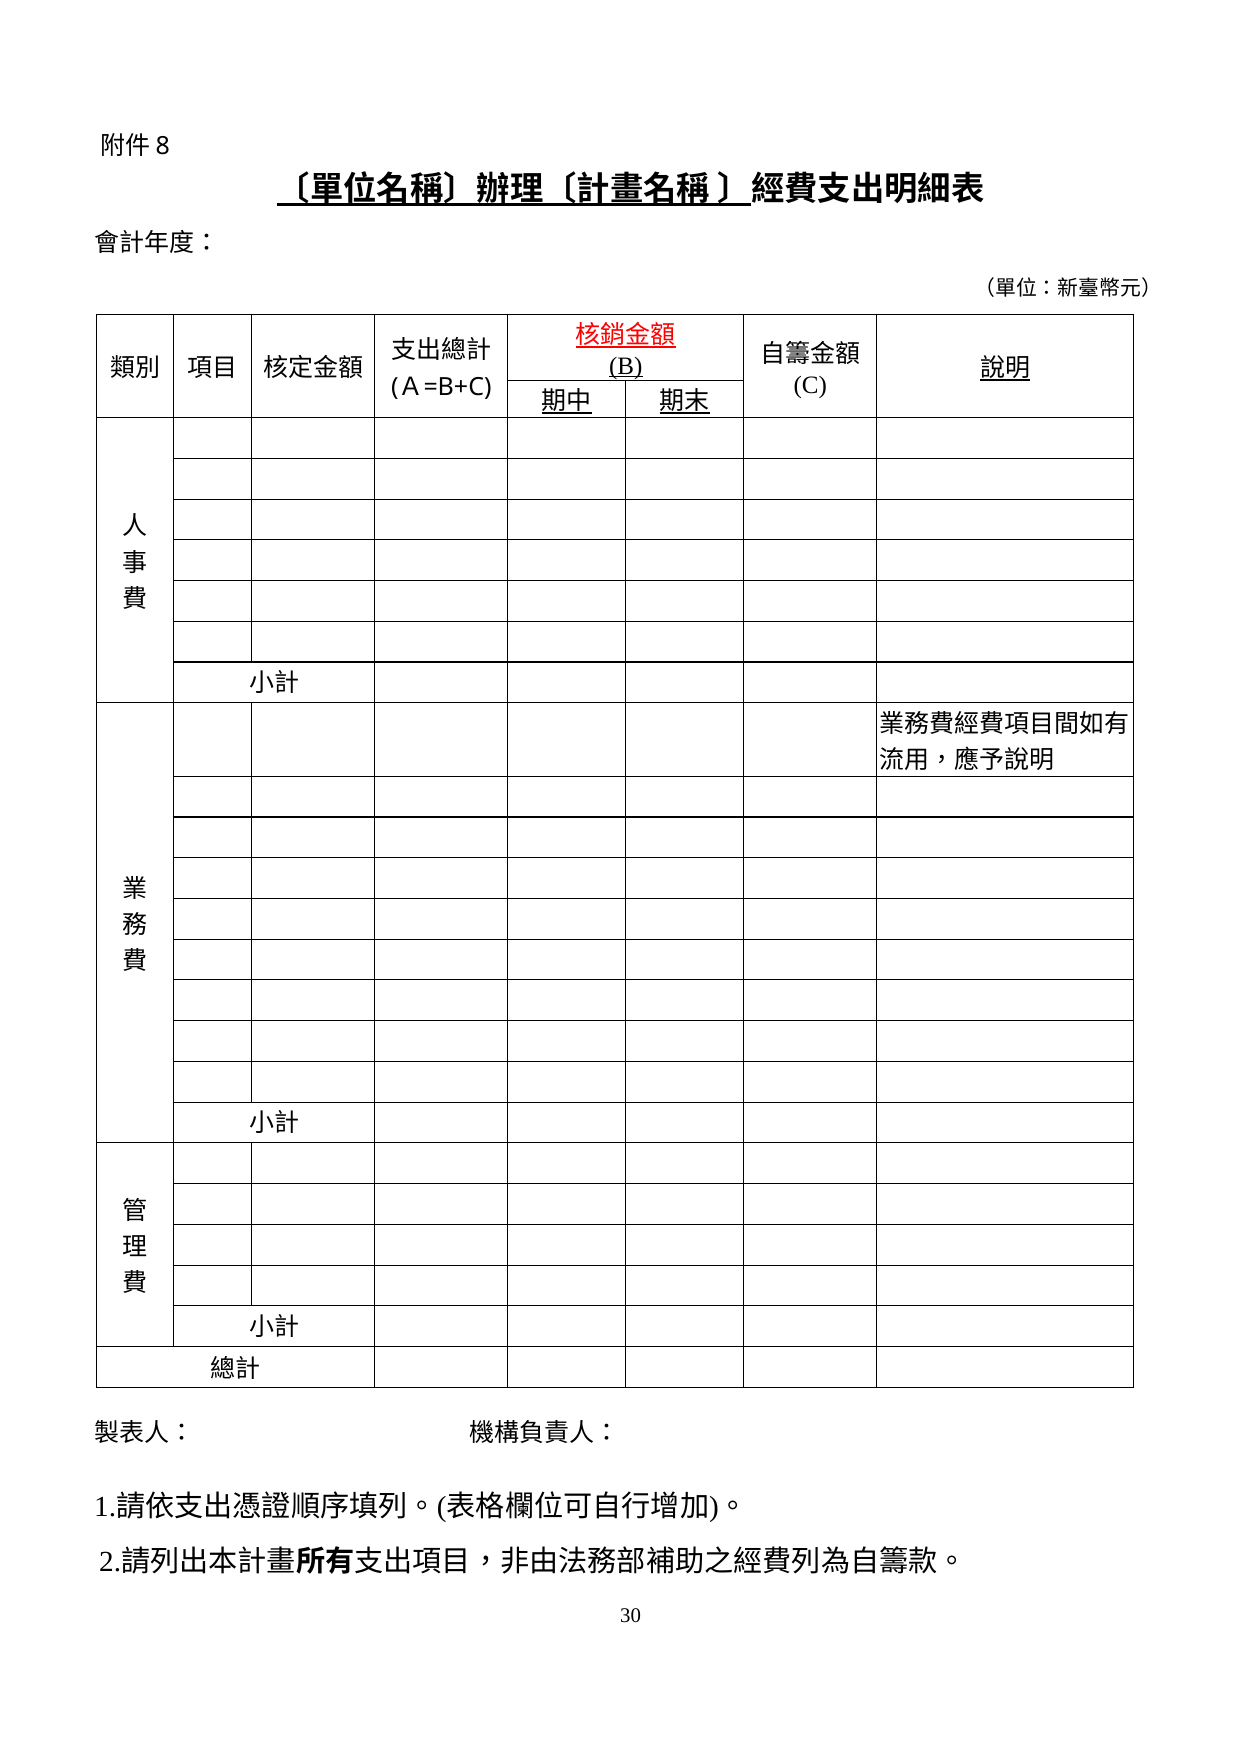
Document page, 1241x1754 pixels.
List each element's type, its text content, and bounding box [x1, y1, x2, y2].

table_cell [252, 777, 374, 816]
table_cell [375, 703, 507, 776]
table_cell [626, 1021, 743, 1061]
table_cell [508, 581, 625, 621]
table_cell [626, 1225, 743, 1264]
table_cell [626, 980, 743, 1020]
text 〔單位名稱〕辦理〔計畫名稱 〕經費支出明細表 [94, 164, 1167, 210]
table_cell [252, 703, 374, 776]
table_cell [375, 818, 507, 857]
table_cell 業 務 費 [97, 703, 173, 1142]
table_cell [174, 540, 251, 580]
table_cell [744, 818, 876, 857]
table_cell 期中 [508, 381, 625, 417]
table_cell [626, 777, 743, 816]
table_cell [508, 940, 625, 979]
table_cell [508, 622, 625, 661]
table_cell [744, 1306, 876, 1346]
table_cell [508, 703, 625, 776]
table_cell [626, 1062, 743, 1102]
table_cell [744, 1143, 876, 1183]
table_cell [877, 1143, 1133, 1183]
table_cell [508, 777, 625, 816]
table_cell [252, 1062, 374, 1102]
table_cell 業務費經費項目間如有流用，應予說明 [877, 703, 1133, 776]
table_cell [626, 1347, 743, 1387]
table_cell [174, 500, 251, 539]
table_cell [252, 940, 374, 979]
text 附件8 [94, 118, 1167, 164]
table_cell [744, 1062, 876, 1102]
table_cell [626, 1103, 743, 1142]
table_cell [375, 940, 507, 979]
table_cell [508, 1143, 625, 1183]
table_cell [744, 980, 876, 1020]
table_cell [626, 540, 743, 580]
table_cell [508, 818, 625, 857]
text 製表人： 機構負責人： [94, 1413, 1162, 1449]
table_cell [252, 540, 374, 580]
table_cell [508, 1306, 625, 1346]
table_cell [174, 858, 251, 898]
table_cell [508, 1266, 625, 1305]
table_cell [877, 1225, 1133, 1264]
table_cell [508, 540, 625, 580]
table_cell [252, 418, 374, 458]
table_cell [174, 703, 251, 776]
table_cell [744, 581, 876, 621]
table_cell [877, 980, 1133, 1020]
table_cell [375, 622, 507, 661]
table_cell [877, 1021, 1133, 1061]
table_cell [508, 1184, 625, 1224]
table_cell [508, 899, 625, 939]
table_cell [626, 459, 743, 498]
text （單位：新臺幣元） [99, 271, 1162, 301]
table_header 支出總計(Ａ=B+C) [375, 315, 507, 417]
table_cell [744, 1225, 876, 1264]
table_cell [744, 1347, 876, 1387]
table_cell [174, 1225, 251, 1264]
text 會計年度： [94, 222, 1162, 258]
table_cell [375, 1184, 507, 1224]
table_cell [252, 899, 374, 939]
table_cell [744, 1103, 876, 1142]
table_cell [508, 500, 625, 539]
table_cell [744, 540, 876, 580]
text 1.請依支出憑證順序填列。(表格欄位可自行增加)。 [94, 1482, 1162, 1525]
table_cell [252, 858, 374, 898]
table_cell [626, 940, 743, 979]
table_cell [877, 818, 1133, 857]
text 2.請列出本計畫所有支出項目，非由法務部補助之經費列為自籌款。 [99, 1537, 1162, 1579]
table_cell [252, 581, 374, 621]
table_cell 管 理 費 [97, 1143, 173, 1346]
table_cell [744, 940, 876, 979]
table_cell [174, 459, 251, 498]
table_cell [744, 1266, 876, 1305]
table_cell [508, 858, 625, 898]
table_cell [508, 459, 625, 498]
table_cell [375, 1021, 507, 1061]
table_cell [252, 459, 374, 498]
table_cell [252, 500, 374, 539]
table_cell [744, 459, 876, 498]
table_cell [375, 1306, 507, 1346]
table_cell [174, 1062, 251, 1102]
table_cell [877, 1062, 1133, 1102]
table_cell [626, 622, 743, 661]
table_cell [744, 703, 876, 776]
table_cell [174, 1266, 251, 1305]
table_cell 期末 [626, 381, 743, 417]
table_cell [744, 1184, 876, 1224]
table_cell [626, 418, 743, 458]
table_cell [174, 777, 251, 816]
table_cell [375, 777, 507, 816]
table_cell [877, 540, 1133, 580]
table_cell [877, 1184, 1133, 1224]
table_cell [174, 418, 251, 458]
table_cell [877, 858, 1133, 898]
table_cell [508, 980, 625, 1020]
table_cell [508, 1225, 625, 1264]
table_cell [626, 858, 743, 898]
table_cell [252, 1184, 374, 1224]
table_cell [375, 1103, 507, 1142]
table_cell [744, 663, 876, 702]
table_header 項目 [174, 315, 251, 417]
table_cell [626, 1306, 743, 1346]
table_cell [375, 1143, 507, 1183]
table_cell [877, 500, 1133, 539]
table_cell [877, 1306, 1133, 1346]
table_cell [626, 899, 743, 939]
table_cell [252, 1266, 374, 1305]
table_cell 人 事 費 [97, 418, 173, 702]
table_cell [174, 980, 251, 1020]
table_cell [252, 1143, 374, 1183]
table_cell [252, 1021, 374, 1061]
table_cell [626, 818, 743, 857]
table_cell [375, 581, 507, 621]
table_cell 小計 [174, 1306, 374, 1346]
table_cell [174, 1184, 251, 1224]
table_cell [877, 581, 1133, 621]
table_header 核銷金額 (B) [508, 315, 743, 380]
table_cell [375, 459, 507, 498]
table_cell [877, 777, 1133, 816]
table_cell [877, 899, 1133, 939]
table_cell [252, 622, 374, 661]
table_cell 總計 [97, 1347, 374, 1387]
table_cell [508, 418, 625, 458]
table_cell [252, 1225, 374, 1264]
table_header 自籌金額 (C) [744, 315, 876, 417]
table_cell [375, 1225, 507, 1264]
table_cell [508, 1103, 625, 1142]
table_cell [508, 663, 625, 702]
table_cell [877, 1266, 1133, 1305]
table_cell [252, 818, 374, 857]
table_cell [744, 418, 876, 458]
table_cell [508, 1021, 625, 1061]
table_cell [744, 500, 876, 539]
table_cell 小計 [174, 1103, 374, 1142]
table_cell [626, 581, 743, 621]
table_cell [744, 777, 876, 816]
table_cell [375, 1347, 507, 1387]
table_cell 小計 [174, 663, 374, 702]
table_cell [626, 1266, 743, 1305]
table_cell [877, 940, 1133, 979]
table_cell [174, 1021, 251, 1061]
table_header 說明 [877, 315, 1133, 417]
table_cell [508, 1347, 625, 1387]
table_cell [626, 703, 743, 776]
table_cell [375, 899, 507, 939]
table_cell [375, 540, 507, 580]
table_cell [375, 500, 507, 539]
table_cell [744, 899, 876, 939]
table_cell [744, 622, 876, 661]
table_cell [877, 1347, 1133, 1387]
table_cell [375, 418, 507, 458]
table_cell [744, 858, 876, 898]
table_cell [174, 940, 251, 979]
table_cell [174, 899, 251, 939]
table_cell [375, 663, 507, 702]
table_cell [174, 818, 251, 857]
table_cell [744, 1021, 876, 1061]
table_cell [626, 1184, 743, 1224]
table_cell [508, 1062, 625, 1102]
table_cell [375, 980, 507, 1020]
table_cell [375, 1266, 507, 1305]
table_cell [877, 418, 1133, 458]
table_cell [626, 1143, 743, 1183]
table_cell [626, 663, 743, 702]
table_header 核定金額 [252, 315, 374, 417]
table_cell [877, 459, 1133, 498]
table_cell [375, 1062, 507, 1102]
table_cell [877, 1103, 1133, 1142]
table_cell [174, 1143, 251, 1183]
table_cell [174, 581, 251, 621]
table_cell [877, 663, 1133, 702]
table_cell [877, 622, 1133, 661]
table_cell [252, 980, 374, 1020]
table_cell [375, 858, 507, 898]
table_header 類別 [97, 315, 173, 417]
table_cell [174, 622, 251, 661]
table_cell [626, 500, 743, 539]
